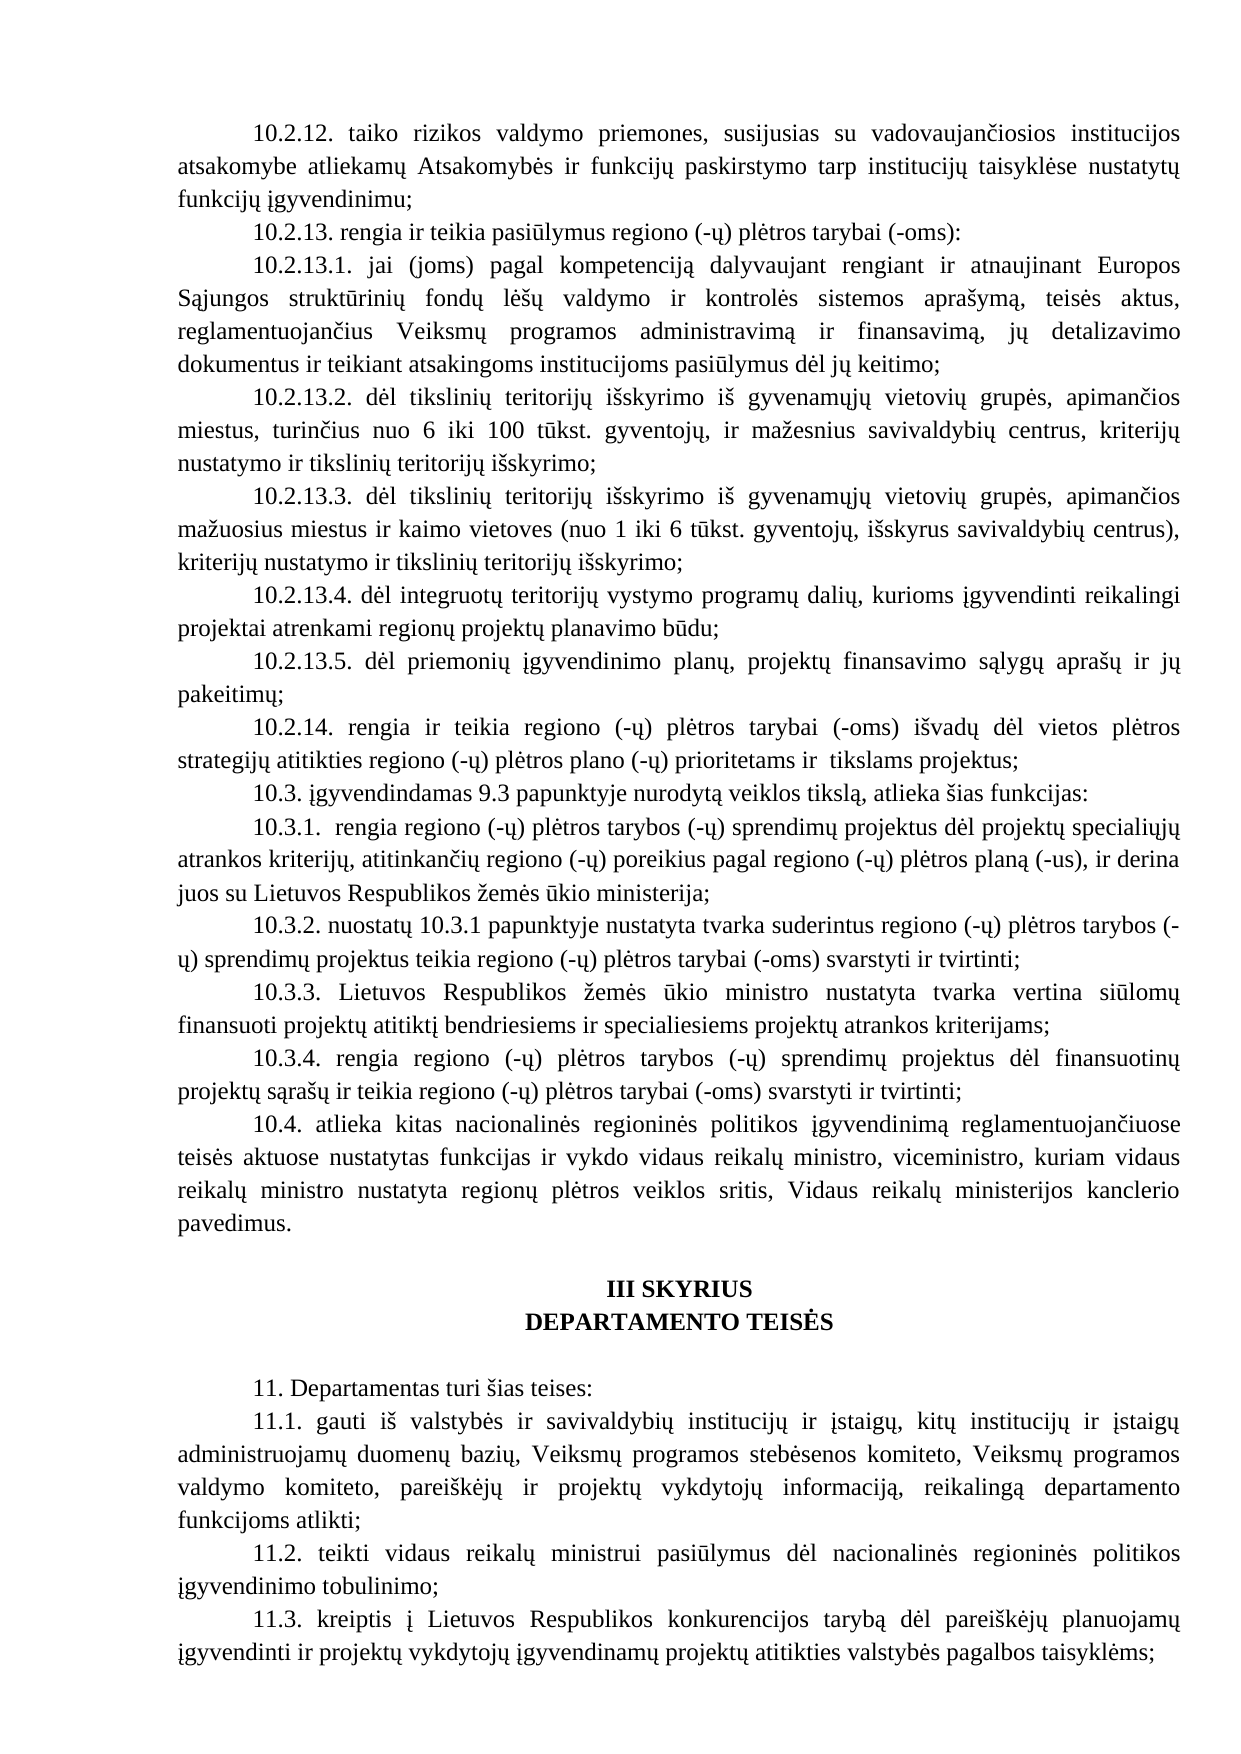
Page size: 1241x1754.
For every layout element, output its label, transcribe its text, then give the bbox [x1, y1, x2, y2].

text 10.2.14. rengia ir teikia regiono (-ų) plėtros tarybai (-oms) išvadų dėl vietos plėtros strategijų atitikties regiono (-ų) plėtros plano (-ų) prioritetams ir tikslams projektus; [177, 712, 1181, 774]
text 11.3. kreiptis į Lietuvos Respublikos konkurencijos tarybą dėl pareiškėjų planuojamų įgyvendinti ir projektų vykdytojų įgyvendinamų projektų atitikties valstybės pagalbos taisyklėms; [177, 1604, 1181, 1666]
text 10.2.13.1. jai (joms) pagal kompetenciją dalyvaujant rengiant ir atnaujinant Europos Sąjungos struktūrinių fondų lėšų valdymo ir kontrolės sistemos aprašymą, teisės aktus, reglamentuojančius Veiksmų programos administravimą ir finansavimą, jų detalizavimo dokumentus ir teikiant atsakingoms institucijoms pasiūlymus dėl jų keitimo; [177, 250, 1181, 378]
text 10.2.12. taiko rizikos valdymo priemones, susijusias su vadovaujančiosios institucijos atsakomybe atliekamų Atsakomybės ir funkcijų paskirstymo tarp institucijų taisyklėse nustatytų funkcijų įgyvendinimu; [177, 118, 1181, 213]
text 11.2. teikti vidaus reikalų ministrui pasiūlymus dėl nacionalinės regioninės politikos įgyvendinimo tobulinimo; [177, 1538, 1181, 1600]
text 10.3.2. nuostatų 10.3.1 papunktyje nustatyta tvarka suderintus regiono (-ų) plėtros tarybos (-ų) sprendimų projektus teikia regiono (-ų) plėtros tarybai (-oms) svarstyti ir tvirtinti; [177, 911, 1181, 972]
text DEPARTAMENTO TEISĖS [177, 1307, 1181, 1336]
text 10.3. įgyvendindamas 9.3 papunktyje nurodytą veiklos tikslą, atlieka šias funkcijas: [177, 778, 1181, 807]
text 11. Departamentas turi šias teises: [177, 1373, 1181, 1402]
text 10.2.13.3. dėl tikslinių teritorijų išskyrimo iš gyvenamųjų vietovių grupės, apimančios mažuosius miestus ir kaimo vietoves (nuo 1 iki 6 tūkst. gyventojų, išskyrus savivaldybių centrus), kriterijų nustatymo ir tikslinių teritorijų išskyrimo; [177, 481, 1181, 576]
text 10.2.13.4. dėl integruotų teritorijų vystymo programų dalių, kurioms įgyvendinti reikalingi projektai atrenkami regionų projektų planavimo būdu; [177, 580, 1181, 642]
text 10.3.1. rengia regiono (-ų) plėtros tarybos (-ų) sprendimų projektus dėl projektų specialiųjų atrankos kriterijų, atitinkančių regiono (-ų) poreikius pagal regiono (-ų) plėtros planą (-us), ir derina juos su Lietuvos Respublikos žemės ūkio ministerija; [177, 812, 1181, 906]
text 10.2.13.5. dėl priemonių įgyvendinimo planų, projektų finansavimo sąlygų aprašų ir jų pakeitimų; [177, 646, 1181, 708]
text 10.3.3. Lietuvos Respublikos žemės ūkio ministro nustatyta tvarka vertina siūlomų finansuoti projektų atitiktį bendriesiems ir specialiesiems projektų atrankos kriterijams; [177, 977, 1181, 1038]
text III SKYRIUS [177, 1274, 1181, 1303]
text 10.2.13. rengia ir teikia pasiūlymus regiono (-ų) plėtros tarybai (-oms): [177, 217, 1181, 246]
text 10.3.4. rengia regiono (-ų) plėtros tarybos (-ų) sprendimų projektus dėl finansuotinų projektų sąrašų ir teikia regiono (-ų) plėtros tarybai (-oms) svarstyti ir tvirtinti; [177, 1043, 1181, 1104]
text 10.4. atlieka kitas nacionalinės regioninės politikos įgyvendinimą reglamentuojančiuose teisės aktuose nustatytas funkcijas ir vykdo vidaus reikalų ministro, viceministro, kuriam vidaus reikalų ministro nustatyta regionų plėtros veiklos sritis, Vidaus reikalų ministerijos kanclerio pavedimus. [177, 1109, 1181, 1237]
text 10.2.13.2. dėl tikslinių teritorijų išskyrimo iš gyvenamųjų vietovių grupės, apimančios miestus, turinčius nuo 6 iki 100 tūkst. gyventojų, ir mažesnius savivaldybių centrus, kriterijų nustatymo ir tikslinių teritorijų išskyrimo; [177, 382, 1181, 477]
text 11.1. gauti iš valstybės ir savivaldybių institucijų ir įstaigų, kitų institucijų ir įstaigų administruojamų duomenų bazių, Veiksmų programos stebėsenos komiteto, Veiksmų programos valdymo komiteto, pareiškėjų ir projektų vykdytojų informaciją, reikalingą departamento funkcijoms atlikti; [177, 1406, 1181, 1534]
